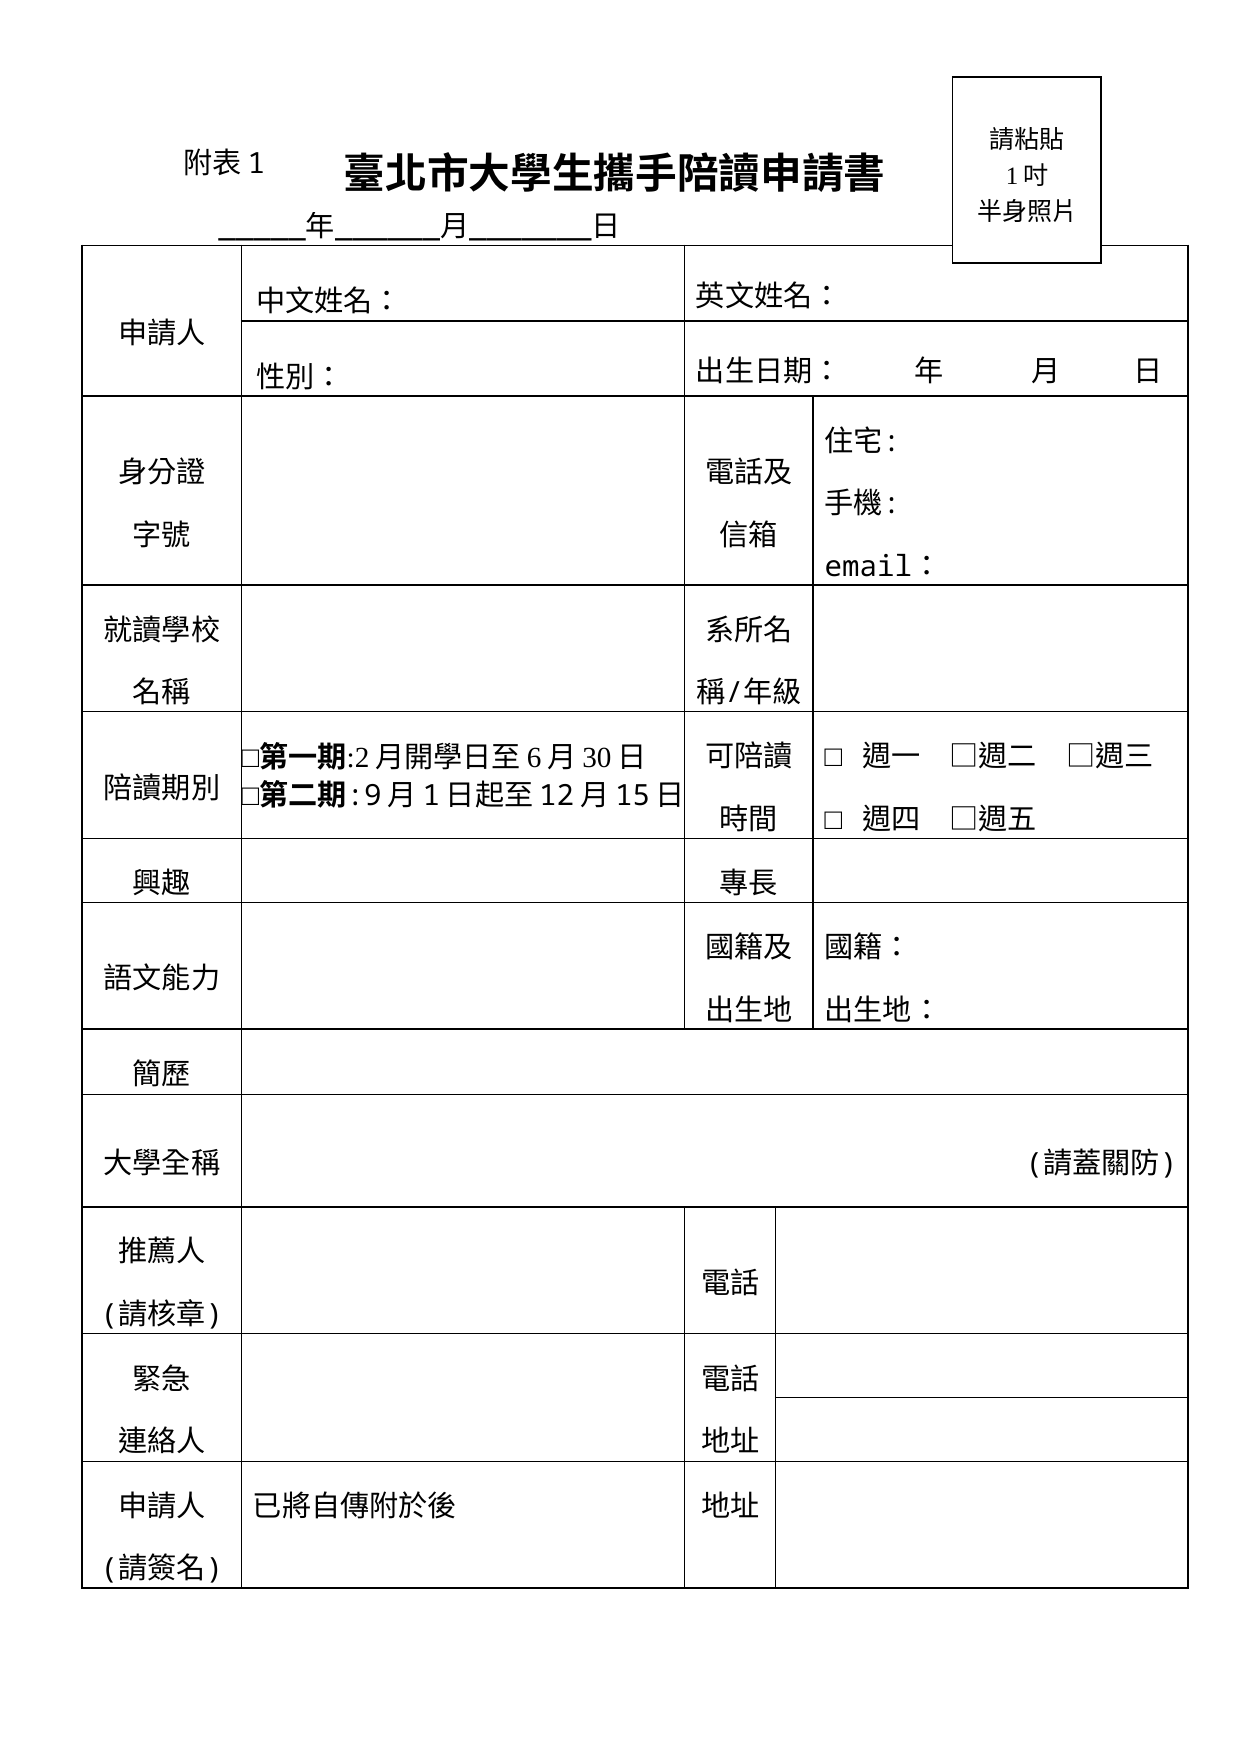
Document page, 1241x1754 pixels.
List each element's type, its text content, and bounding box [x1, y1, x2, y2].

text 臺北市大學生攜手陪讀申請書 [292, 140, 937, 200]
table_cell 電話 [685, 1208, 775, 1332]
table_cell (請蓋關防) [242, 1095, 1187, 1206]
table_cell 專長 [685, 839, 812, 901]
table_cell 電話及 信箱 [685, 397, 812, 584]
table_cell 週一 □週二 □週三 週四 □週五 [814, 712, 1187, 837]
table_cell 語文能力 [83, 903, 241, 1028]
table_cell [242, 1208, 684, 1332]
table_cell 大學全稱 [83, 1095, 241, 1206]
table_cell [242, 1030, 1187, 1093]
table_cell [242, 1334, 684, 1461]
table_cell 就讀學校 名稱 [83, 586, 241, 711]
table_cell [776, 1398, 1187, 1461]
table_cell 地址 [685, 1462, 775, 1587]
text 半身照片 [968, 192, 1085, 228]
table_cell [242, 839, 684, 901]
table_cell 國籍及 出生地 [685, 903, 812, 1028]
table_cell [814, 839, 1187, 901]
table_cell 住宅: 手機: email： [814, 397, 1187, 584]
text [1102, 119, 1152, 182]
table_header 申請人 [83, 246, 241, 395]
text 附表1 [183, 119, 952, 212]
table_cell 簡歷 [83, 1030, 241, 1093]
table_cell [776, 1334, 1187, 1397]
text _____年______月_______日 [183, 182, 952, 244]
table_cell [776, 1462, 1187, 1587]
table_cell [814, 586, 1187, 711]
text [1102, 182, 1152, 244]
table_cell [776, 1208, 1187, 1332]
text 1吋 [968, 156, 1085, 192]
table_cell 已將自傳附於後 [242, 1462, 684, 1587]
text 請粘貼 [968, 119, 1085, 156]
table_cell 緊急 連絡人 [83, 1334, 241, 1461]
table_cell 系所名稱/年級 [685, 586, 812, 711]
table_cell 電話 地址 [685, 1334, 775, 1461]
table_cell 推薦人 (請核章) [83, 1208, 241, 1332]
table_header 中文姓名： [242, 246, 684, 320]
table_header 英文姓名： [685, 246, 1187, 320]
table_cell 可陪讀 時間 [685, 712, 812, 837]
table_cell □第一期:2月開學日至6月30日 □第二期:9月1日起至12月15日 [242, 712, 684, 837]
table_cell 陪讀期別 [83, 712, 241, 837]
table_cell 申請人 (請簽名) [83, 1462, 241, 1587]
table_cell 身分證 字號 [83, 397, 241, 584]
table_cell [242, 397, 684, 584]
table_cell 性別： [242, 322, 684, 395]
text [953, 78, 1100, 262]
table_cell 興趣 [83, 839, 241, 901]
table_cell [242, 903, 684, 1028]
table_cell [242, 586, 684, 711]
table_cell 國籍： 出生地： [814, 903, 1187, 1028]
table_cell 出生日期： 年 月 日 [685, 322, 1187, 395]
